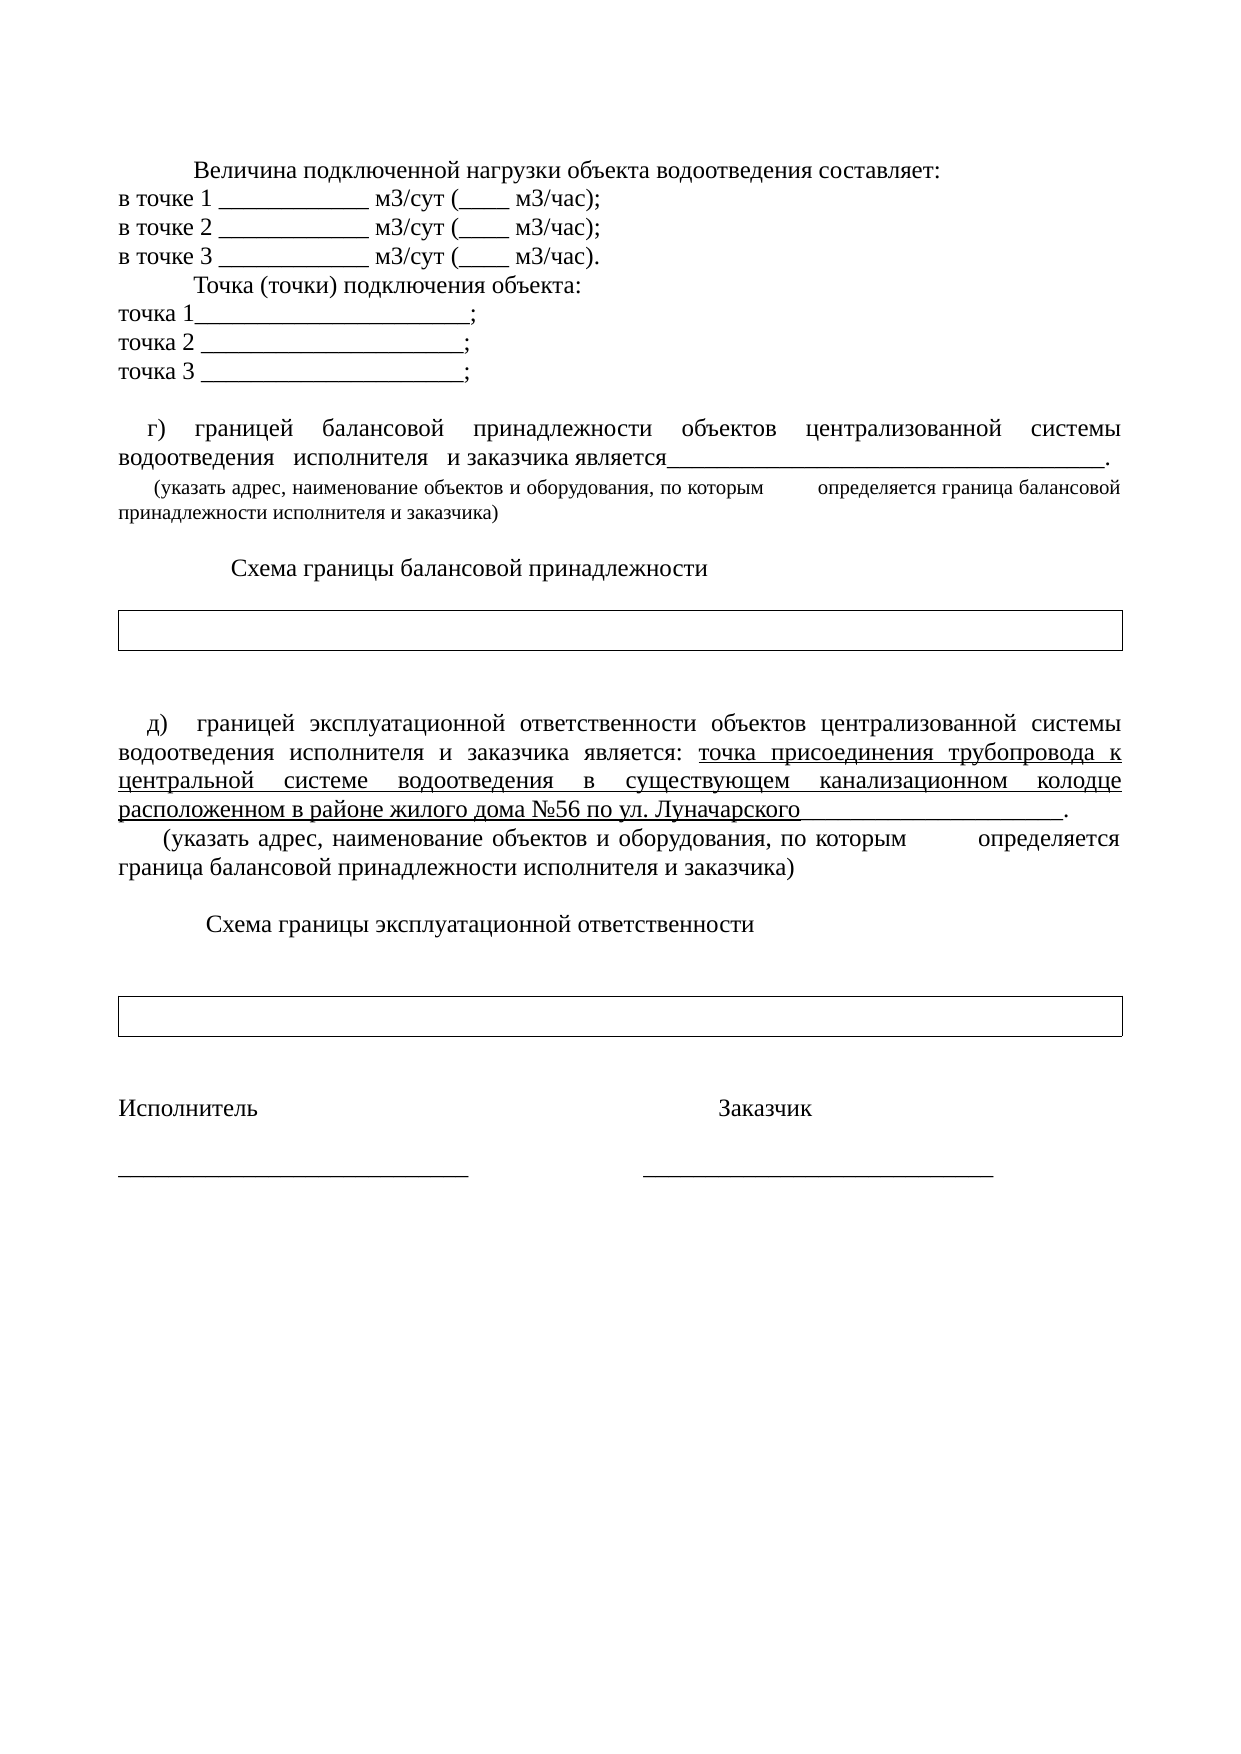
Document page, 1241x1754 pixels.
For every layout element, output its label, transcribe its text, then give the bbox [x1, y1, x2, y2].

text Величина подключенной нагрузки объекта водоотведения составляет: [118, 155, 1122, 183]
text в точке 2 ____________ м3/сут (____ м3/час); [118, 212, 1122, 241]
text г) границей балансовой принадлежности объектов централизованной системы водоотведения исполнителя и заказчика является___________________________________. [118, 413, 1122, 471]
text (указать адрес, наименование объектов и оборудования, по которым определяется граница балансовой принадлежности исполнителя и заказчика) [118, 471, 1122, 524]
text Точка (точки) подключения объекта: [118, 270, 1122, 298]
text точка 2 _____________________; [118, 327, 1122, 356]
text расположенном в районе жилого дома №56 по ул. Луначарского_____________________. [118, 792, 1122, 823]
text в точке 3 ____________ м3/сут (____ м3/час). [118, 241, 1122, 270]
text Схема границы балансовой принадлежности [118, 553, 1122, 581]
text Исполнитель Заказчик [118, 1093, 1122, 1122]
table_header [119, 997, 1122, 1036]
text ____________________________ ____________________________ [118, 1151, 1122, 1180]
text в точке 1 ____________ м3/сут (____ м3/час); [118, 183, 1122, 212]
table_header [119, 611, 1122, 650]
text (указать адрес, наименование объектов и оборудования, по которым определяется граница балансовой принадлежности исполнителя и заказчика) [118, 823, 1122, 881]
text Схема границы эксплуатационной ответственности [118, 909, 1122, 938]
text точка 3 _____________________; [118, 356, 1122, 385]
text точка 1______________________; [118, 298, 1122, 327]
text д) границей эксплуатационной ответственности объектов централизованной системы водоотведения исполнителя и заказчика является: точка присоединения трубопровода к центральной системе водоотведения в существующем канализационном колодце [118, 708, 1122, 791]
